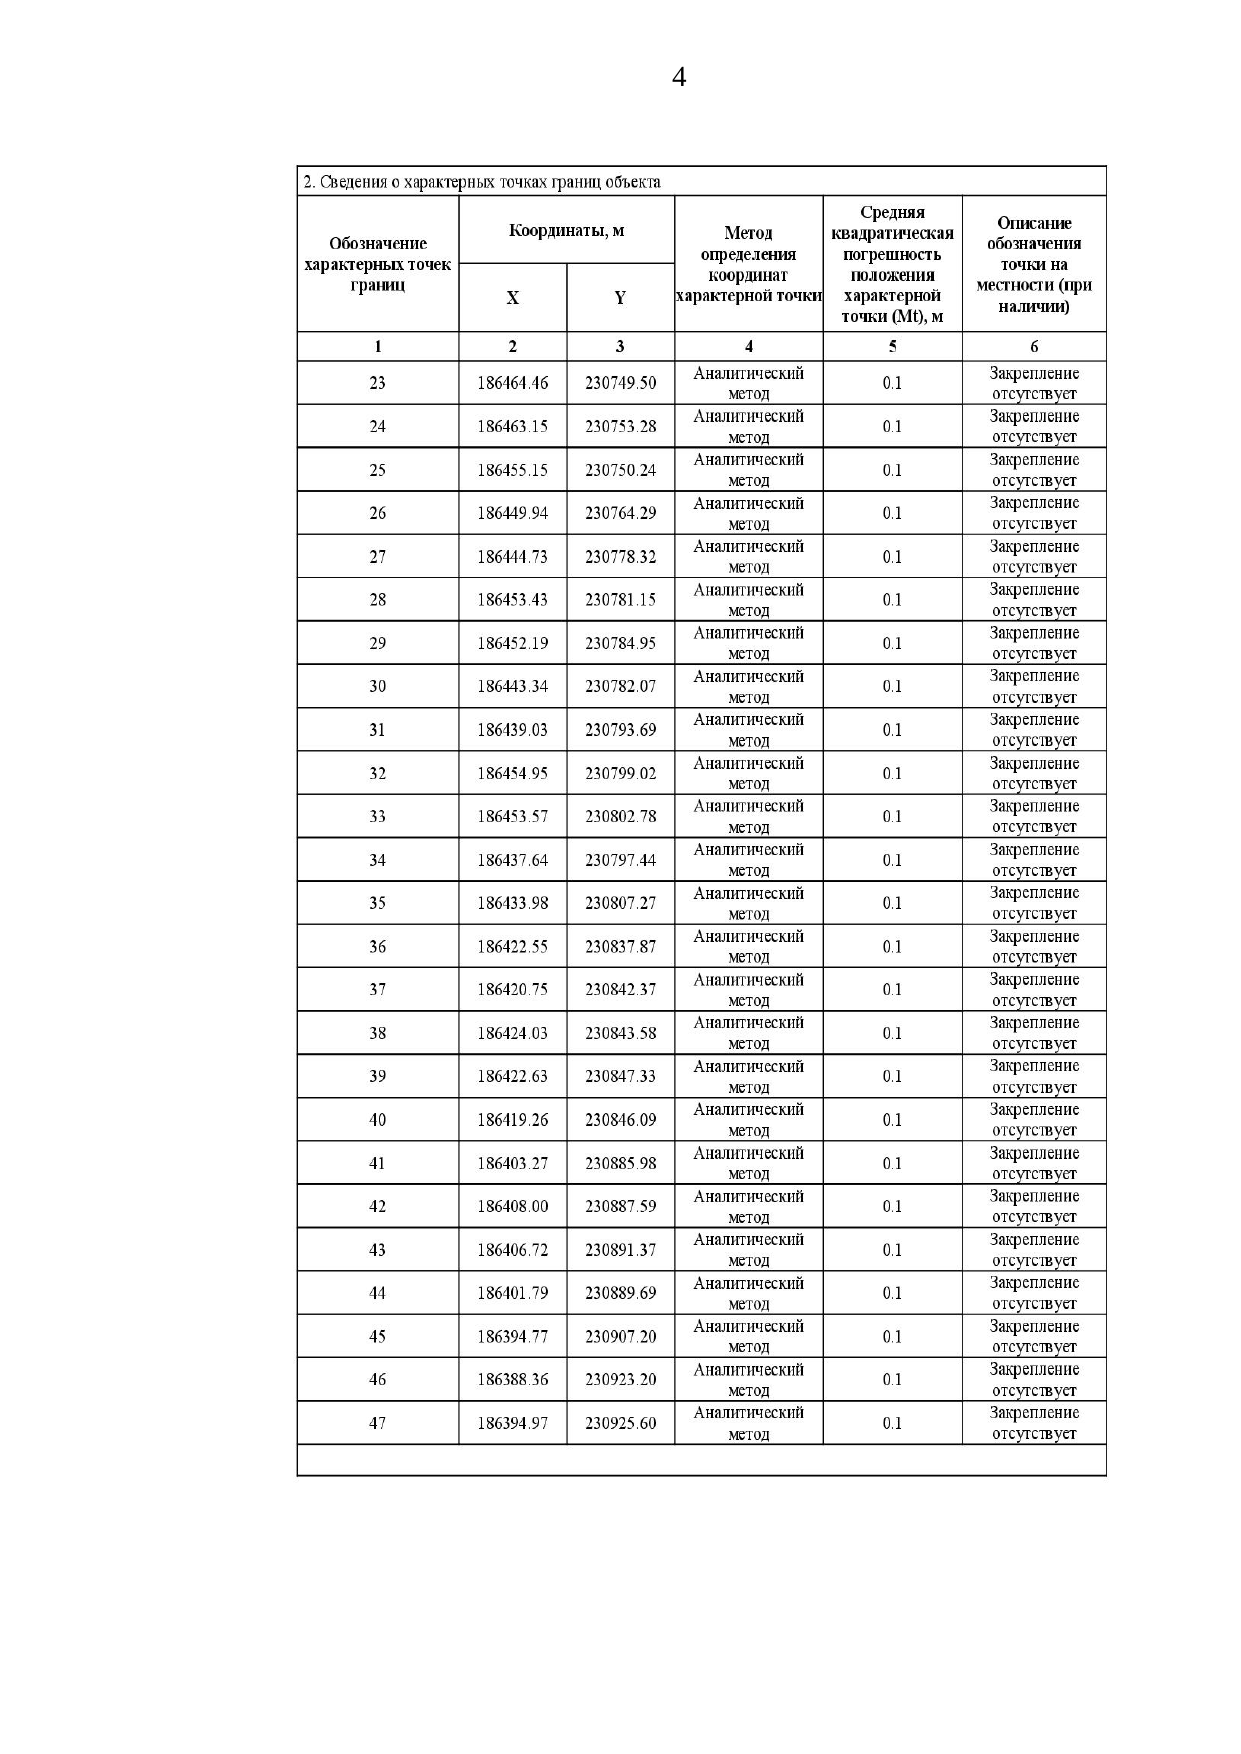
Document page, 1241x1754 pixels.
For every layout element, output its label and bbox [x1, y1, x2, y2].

picture [207, 117, 1151, 1563]
